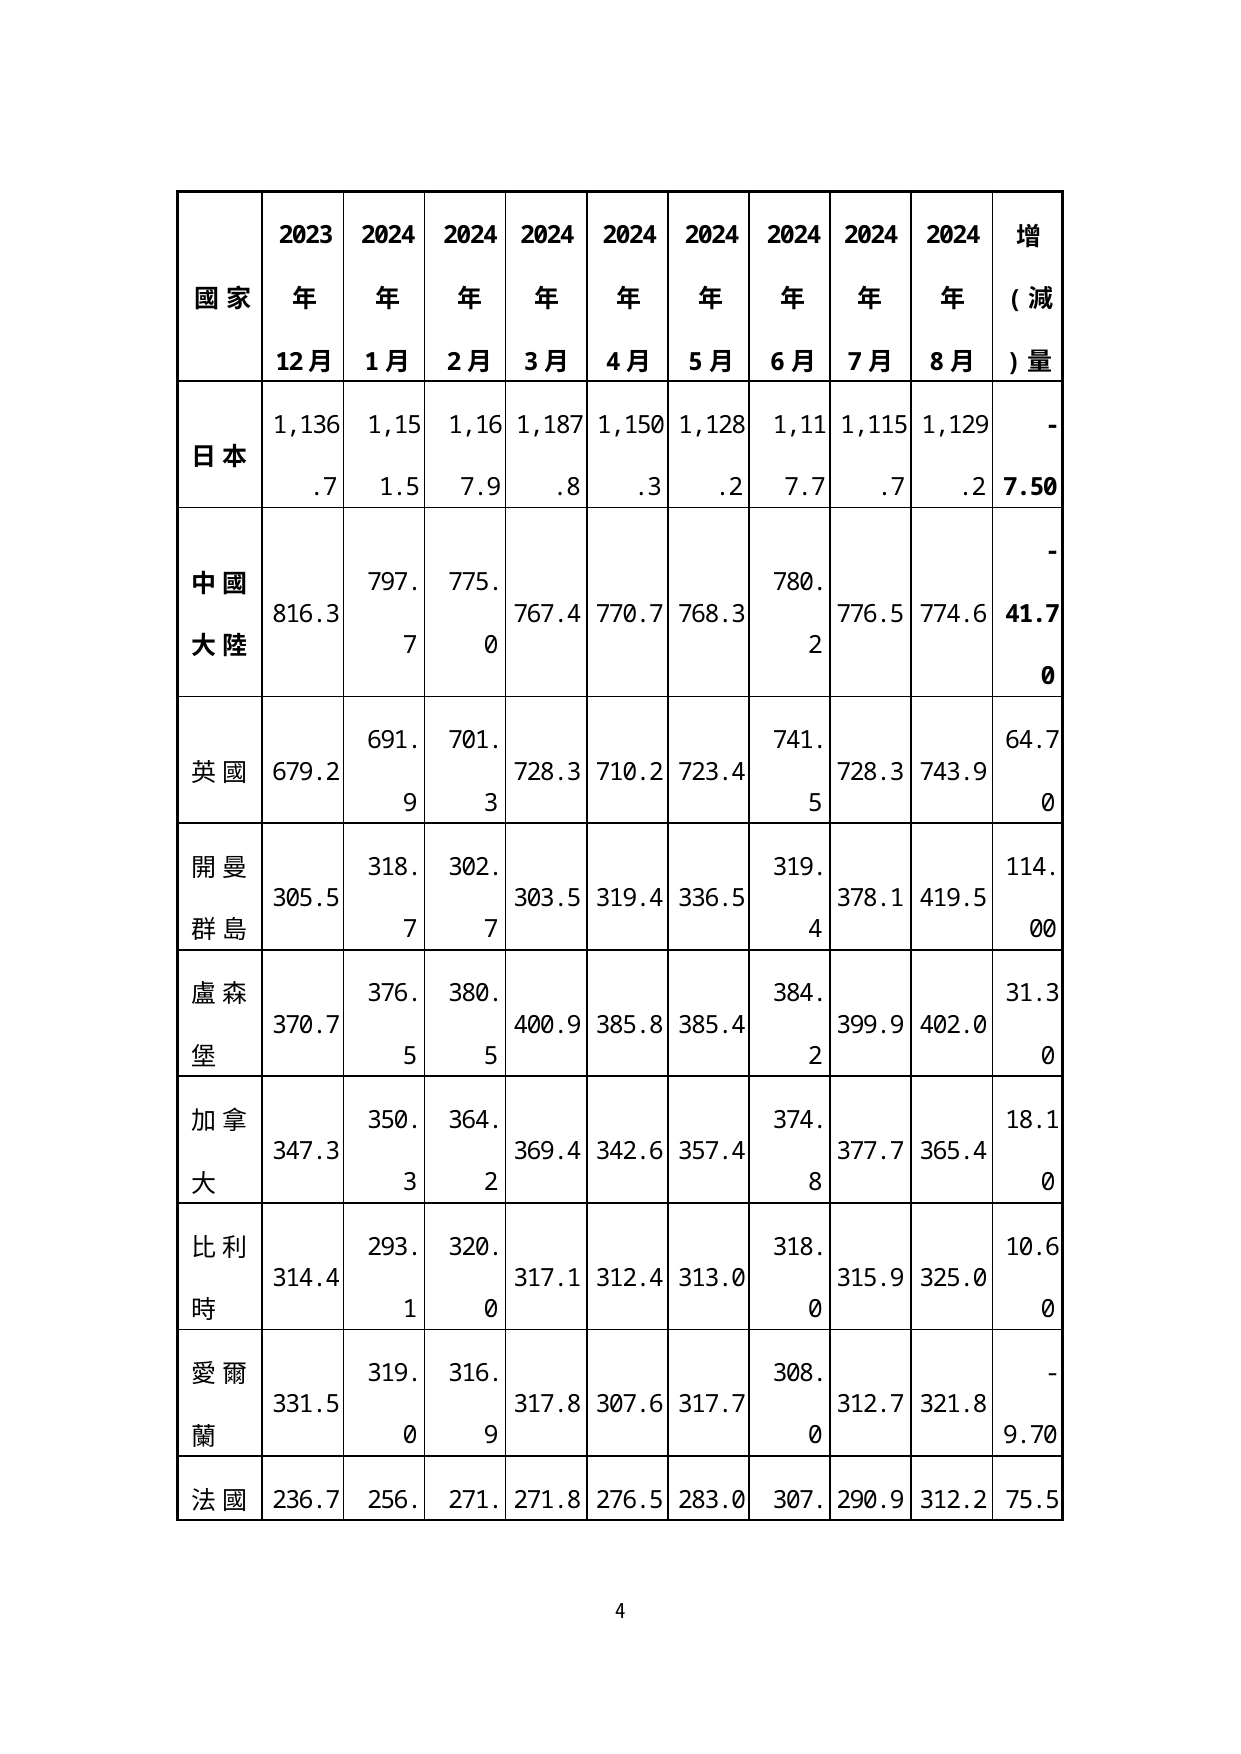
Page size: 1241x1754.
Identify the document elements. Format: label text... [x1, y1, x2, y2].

table_cell 日本 [179, 382, 261, 507]
table_cell 816.3 [263, 508, 343, 696]
table_cell 法國 [179, 1457, 261, 1519]
table_cell 376.5 [344, 951, 424, 1075]
table_cell 370.7 [263, 951, 343, 1075]
table_cell 114.00 [993, 824, 1061, 949]
table_header 2024年 1月 [344, 193, 424, 380]
table_cell 312.2 [912, 1457, 992, 1519]
table_cell 770.7 [588, 508, 667, 696]
table_cell 364.2 [425, 1077, 505, 1202]
table_cell 愛爾蘭 [179, 1330, 261, 1455]
table_cell 1,150.3 [588, 382, 667, 507]
table_header 2024年 8月 [912, 193, 992, 380]
table_cell 1,115.7 [831, 382, 910, 507]
table_cell 302.7 [425, 824, 505, 949]
table_cell 336.5 [669, 824, 748, 949]
table_cell 317.8 [506, 1330, 586, 1455]
table_cell 357.4 [669, 1077, 748, 1202]
table_cell 710.2 [588, 697, 667, 822]
table_cell 325.0 [912, 1204, 992, 1328]
table_cell 319.4 [588, 824, 667, 949]
table_cell 312.7 [831, 1330, 910, 1455]
table_cell 1,128.2 [669, 382, 748, 507]
table_cell 775.0 [425, 508, 505, 696]
table_cell 75.5 [993, 1457, 1061, 1519]
table_cell 400.9 [506, 951, 586, 1075]
table_cell 317.1 [506, 1204, 586, 1328]
table_cell 319.0 [344, 1330, 424, 1455]
table_cell 728.3 [831, 697, 910, 822]
table_cell 419.5 [912, 824, 992, 949]
table_cell 347.3 [263, 1077, 343, 1202]
table_cell 385.8 [588, 951, 667, 1075]
table_cell 305.5 [263, 824, 343, 949]
table_header 增(減)量 [993, 193, 1061, 380]
table_cell 307.6 [588, 1330, 667, 1455]
table_cell -9.70 [993, 1330, 1061, 1455]
table_cell 1,129.2 [912, 382, 992, 507]
table_cell 283.0 [669, 1457, 748, 1519]
table_cell 365.4 [912, 1077, 992, 1202]
table_cell 314.4 [263, 1204, 343, 1328]
table_header 2024年 6月 [750, 193, 829, 380]
table_cell 256. [344, 1457, 424, 1519]
table_cell 402.0 [912, 951, 992, 1075]
table_cell 342.6 [588, 1077, 667, 1202]
table_cell 380.5 [425, 951, 505, 1075]
table_header 2023年 12月 [263, 193, 343, 380]
table_cell 728.3 [506, 697, 586, 822]
table_cell 開曼 群島 [179, 824, 261, 949]
table_cell 1,136.7 [263, 382, 343, 507]
table_cell 比利時 [179, 1204, 261, 1328]
table_cell 307. [750, 1457, 829, 1519]
table_cell 1,151.5 [344, 382, 424, 507]
table_cell 767.4 [506, 508, 586, 696]
table_cell 318.7 [344, 824, 424, 949]
table_header 2024年 2月 [425, 193, 505, 380]
table_cell 774.6 [912, 508, 992, 696]
table_cell 64.70 [993, 697, 1061, 822]
table_cell 679.2 [263, 697, 343, 822]
table_cell 319.4 [750, 824, 829, 949]
table_cell 377.7 [831, 1077, 910, 1202]
table_cell 31.30 [993, 951, 1061, 1075]
table_cell 797.7 [344, 508, 424, 696]
table_cell 374.8 [750, 1077, 829, 1202]
table_cell 331.5 [263, 1330, 343, 1455]
table_cell 321.8 [912, 1330, 992, 1455]
table_cell 723.4 [669, 697, 748, 822]
table_cell 盧森堡 [179, 951, 261, 1075]
table_cell 308.0 [750, 1330, 829, 1455]
table_header 2024年 4月 [588, 193, 667, 380]
table_cell 303.5 [506, 824, 586, 949]
table_cell 316.9 [425, 1330, 505, 1455]
table_cell 369.4 [506, 1077, 586, 1202]
table_header 2024年 5月 [669, 193, 748, 380]
table_cell -41.70 [993, 508, 1061, 696]
table_header 國家 [179, 193, 261, 380]
table_cell 315.9 [831, 1204, 910, 1328]
table_header 2024年 3月 [506, 193, 586, 380]
table_cell 236.7 [263, 1457, 343, 1519]
table_cell 350.3 [344, 1077, 424, 1202]
table_cell 276.5 [588, 1457, 667, 1519]
table_cell 317.7 [669, 1330, 748, 1455]
table_cell 1,117.7 [750, 382, 829, 507]
table_cell 10.60 [993, 1204, 1061, 1328]
table_cell 399.9 [831, 951, 910, 1075]
table_cell 701.3 [425, 697, 505, 822]
table_cell 318.0 [750, 1204, 829, 1328]
table_cell 271.8 [506, 1457, 586, 1519]
table_cell 385.4 [669, 951, 748, 1075]
table_cell 290.9 [831, 1457, 910, 1519]
table_cell 1,167.9 [425, 382, 505, 507]
table_cell 313.0 [669, 1204, 748, 1328]
table_cell 776.5 [831, 508, 910, 696]
table_cell 英國 [179, 697, 261, 822]
table_cell 加拿大 [179, 1077, 261, 1202]
table_cell 312.4 [588, 1204, 667, 1328]
table_header 2024年 7月 [831, 193, 910, 380]
table_cell 18.10 [993, 1077, 1061, 1202]
table_cell 1,187.8 [506, 382, 586, 507]
table_cell 中國 大陸 [179, 508, 261, 696]
table_cell 743.9 [912, 697, 992, 822]
table_cell 378.1 [831, 824, 910, 949]
table_cell 780.2 [750, 508, 829, 696]
table_cell 271. [425, 1457, 505, 1519]
table_cell 320.0 [425, 1204, 505, 1328]
table_cell 768.3 [669, 508, 748, 696]
table_cell 741.5 [750, 697, 829, 822]
table_cell 293.1 [344, 1204, 424, 1328]
table_cell 691.9 [344, 697, 424, 822]
table_cell -7.50 [993, 382, 1061, 507]
table_cell 384.2 [750, 951, 829, 1075]
